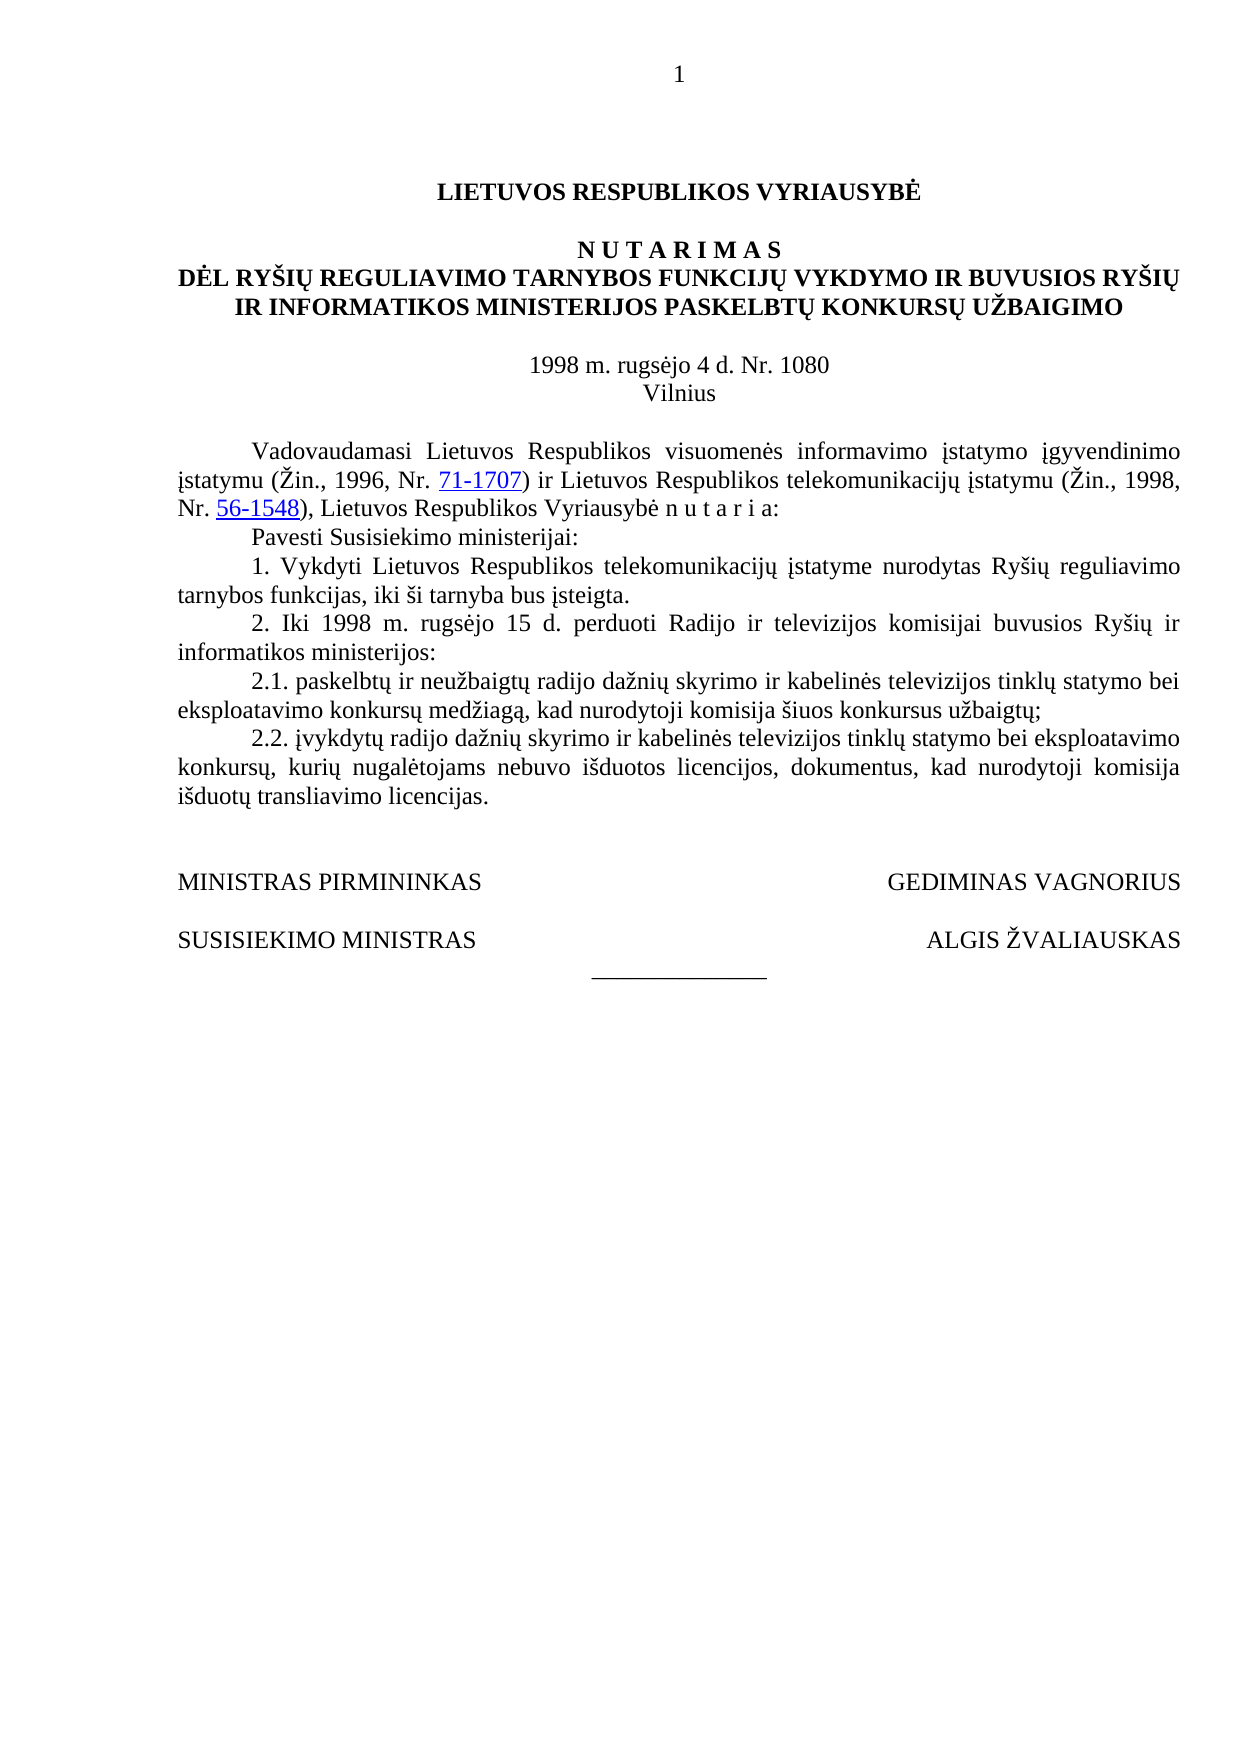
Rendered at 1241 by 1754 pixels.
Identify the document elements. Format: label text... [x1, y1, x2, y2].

text ______________ [177, 953, 1181, 982]
text Pavesti Susisiekimo ministerijai: [177, 522, 1181, 551]
text N U T A R I M A S [177, 235, 1181, 263]
text Vadovaudamasi Lietuvos Respublikos visuomenės informavimo įstatymo įgyvendinimo įstatymu (Žin., 1996, Nr. 71-1707) ir Lietuvos Respublikos telekomunikacijų įstatymu (Žin., 1998, Nr. 56-1548), Lietuvos Respublikos Vyriausybė nutaria: [177, 436, 1181, 522]
text 2.2. įvykdytų radijo dažnių skyrimo ir kabelinės televizijos tinklų statymo bei eksploatavimo konkursų, kurių nugalėtojams nebuvo išduotos licencijos, dokumentus, kad nurodytoji komisija išduotų transliavimo licencijas. [177, 723, 1181, 810]
text LIETUVOS RESPUBLIKOS VYRIAUSYBĖ [177, 177, 1181, 206]
text 2. Iki 1998 m. rugsėjo 15 d. perduoti Radijo ir televizijos komisijai buvusios Ryšių ir informatikos ministerijos: [177, 608, 1181, 666]
text Vilnius [177, 378, 1181, 407]
text MINISTRAS PIRMININKAS GEDIMINAS VAGNORIUS [177, 867, 1181, 896]
text DĖL RYŠIŲ REGULIAVIMO TARNYBOS FUNKCIJŲ VYKDYMO IR BUVUSIOS RYŠIŲ IR INFORMATIKOS MINISTERIJOS PASKELBTŲ KONKURSŲ UŽBAIGIMO [177, 263, 1181, 321]
text 2.1. paskelbtų ir neužbaigtų radijo dažnių skyrimo ir kabelinės televizijos tinklų statymo bei eksploatavimo konkursų medžiagą, kad nurodytoji komisija šiuos konkursus užbaigtų; [177, 666, 1181, 723]
text 1998 m. rugsėjo 4 d. Nr. 1080 [177, 350, 1181, 378]
text SUSISIEKIMO MINISTRAS ALGIS ŽVALIAUSKAS [177, 925, 1181, 953]
text 1. Vykdyti Lietuvos Respublikos telekomunikacijų įstatyme nurodytas Ryšių reguliavimo tarnybos funkcijas, iki ši tarnyba bus įsteigta. [177, 551, 1181, 608]
